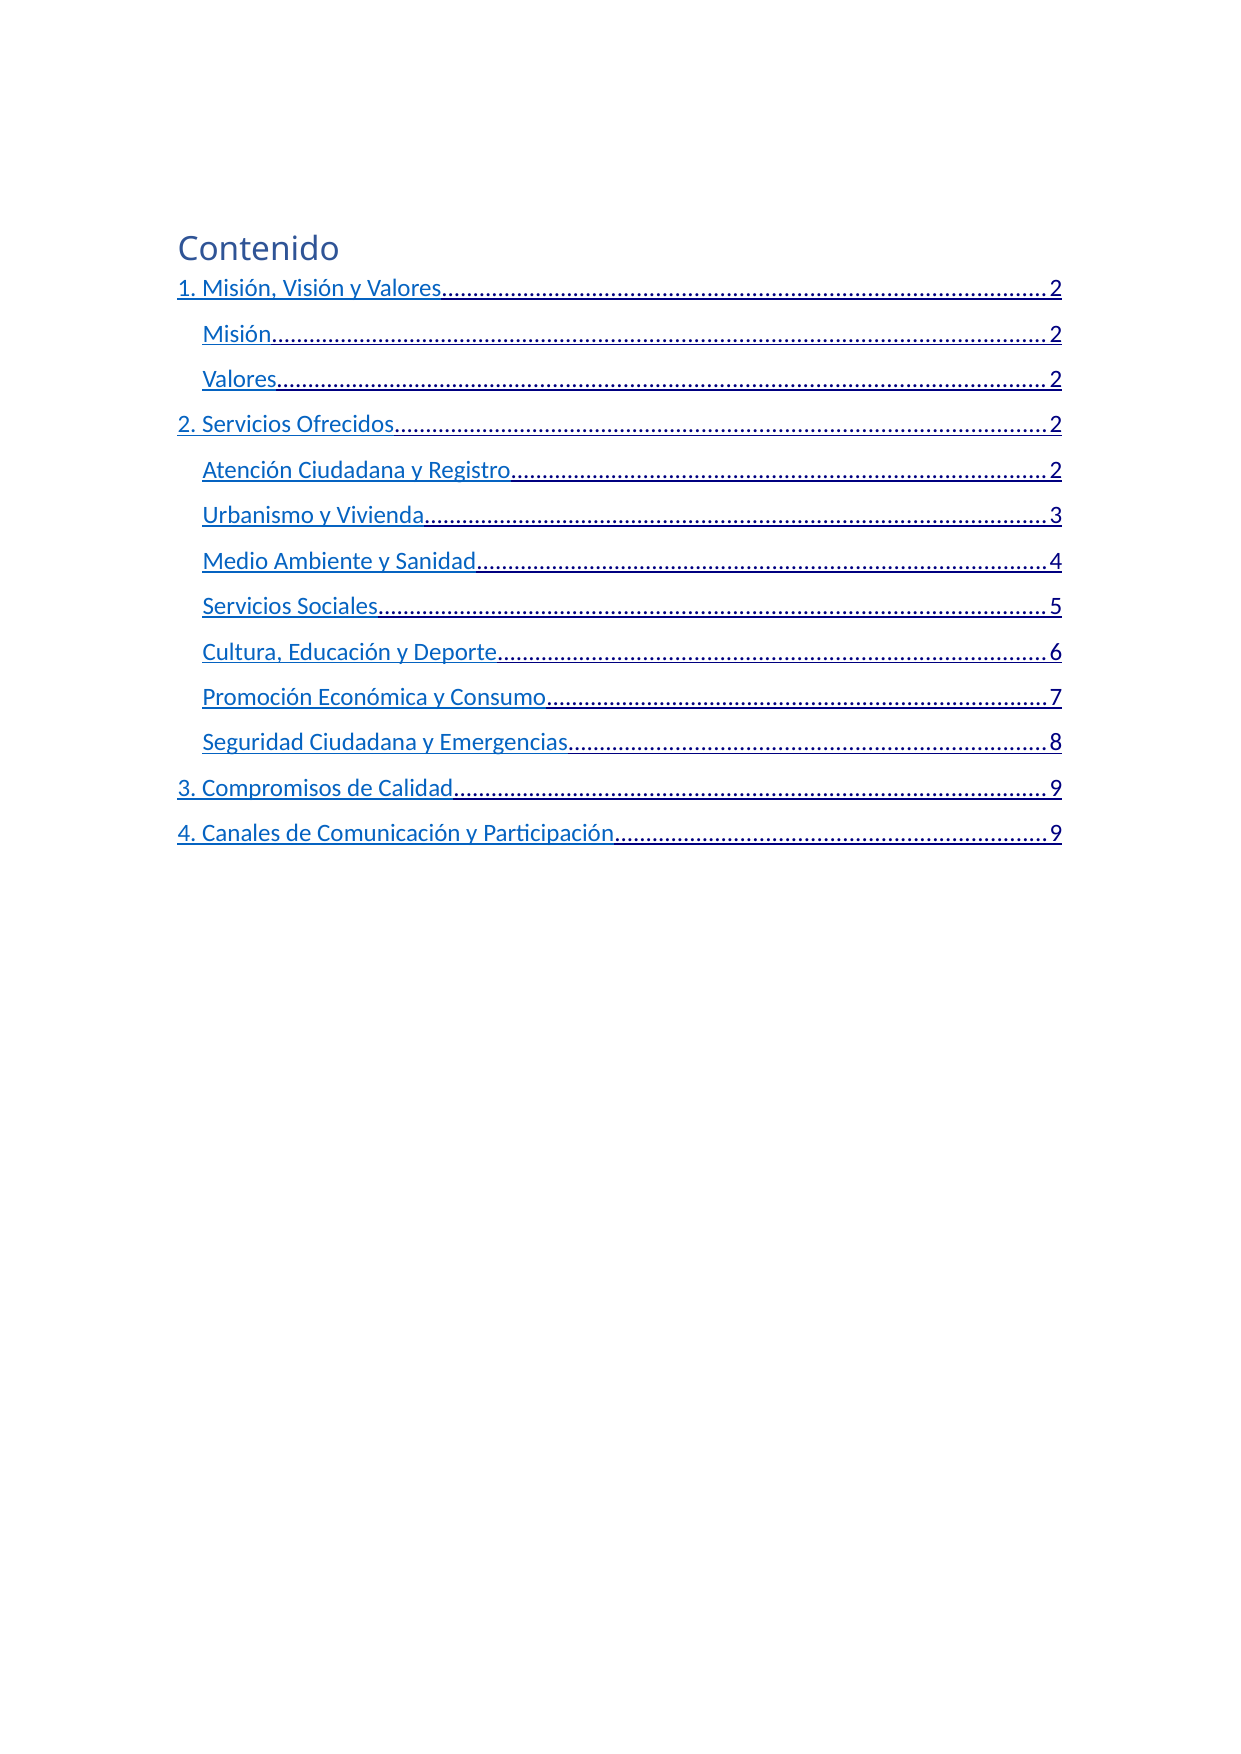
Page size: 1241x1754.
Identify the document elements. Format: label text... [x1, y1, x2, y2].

text 2. Servicios Ofrecidos 2 [177, 409, 1063, 439]
text 3. Compromisos de Calidad 9 [177, 772, 1063, 802]
text 1. Misión, Visión y Valores 2 [177, 272, 1063, 303]
text Misión 2 [202, 318, 1063, 348]
text Servicios Sociales 5 [202, 590, 1063, 621]
text 4. Canales de Comunicación y Participación 9 [177, 817, 1063, 848]
text Valores 2 [202, 363, 1063, 394]
text Promoción Económica y Consumo 7 [202, 681, 1063, 712]
text Atención Ciudadana y Registro 2 [202, 454, 1063, 484]
text Medio Ambiente y Sanidad 4 [202, 545, 1063, 575]
text Contenido [177, 224, 1063, 270]
text Urbanismo y Vivienda 3 [202, 499, 1063, 530]
text Seguridad Ciudadana y Emergencias 8 [202, 727, 1063, 757]
text Cultura, Educación y Deporte 6 [202, 636, 1063, 666]
